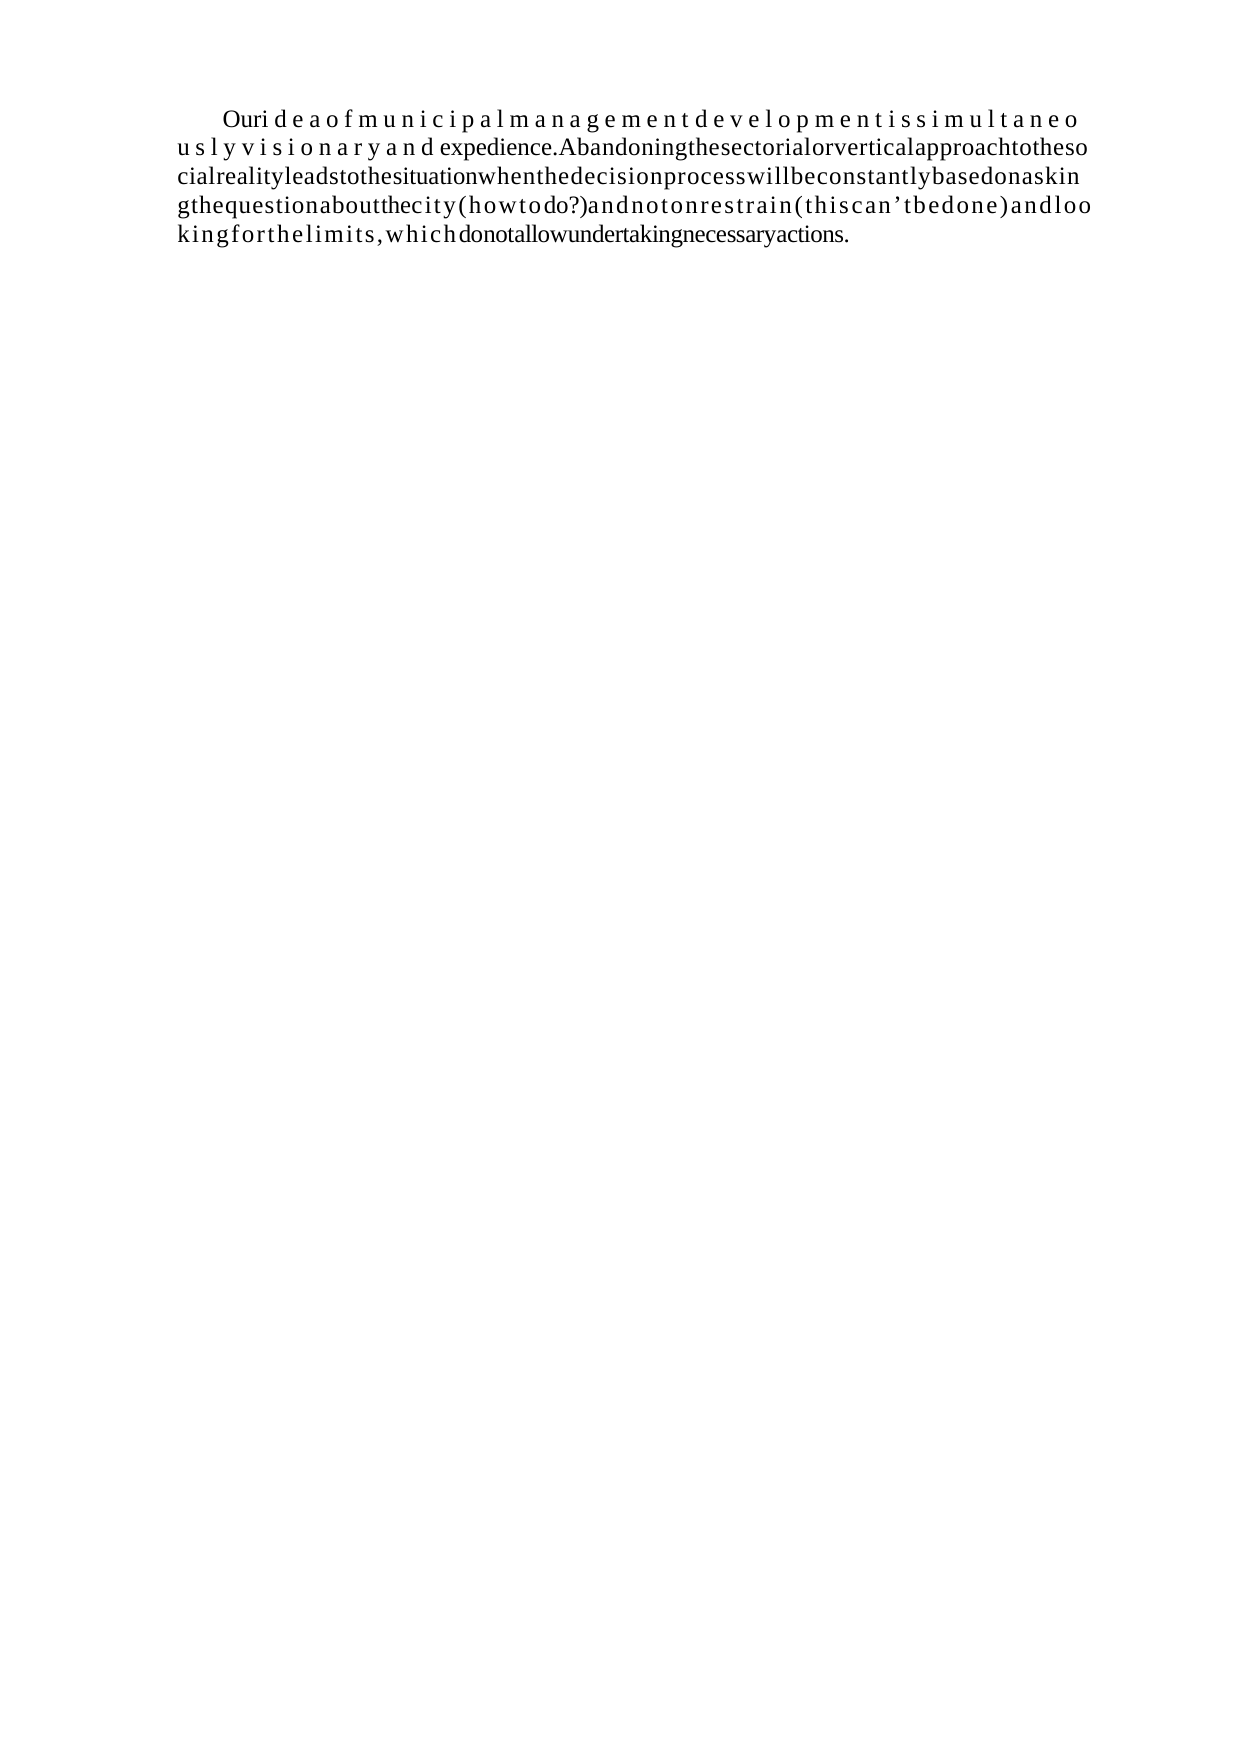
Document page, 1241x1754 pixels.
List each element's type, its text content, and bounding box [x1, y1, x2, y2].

text Ourideaofmunicipalmanagementdevelopmentissimultaneouslyvisionaryandexpedience.Abandoningthesectorialorverticalapproachtothesocialrealityleadstothesituationwhenthedecisionprocesswillbeconstantlybasedonaskingthequestionaboutthecity(howtodo?)andnotonrestrain(thiscan’tbedone)andlookingforthelimits,whichdonotallowundertakingnecessaryactions. [177, 104, 1093, 247]
